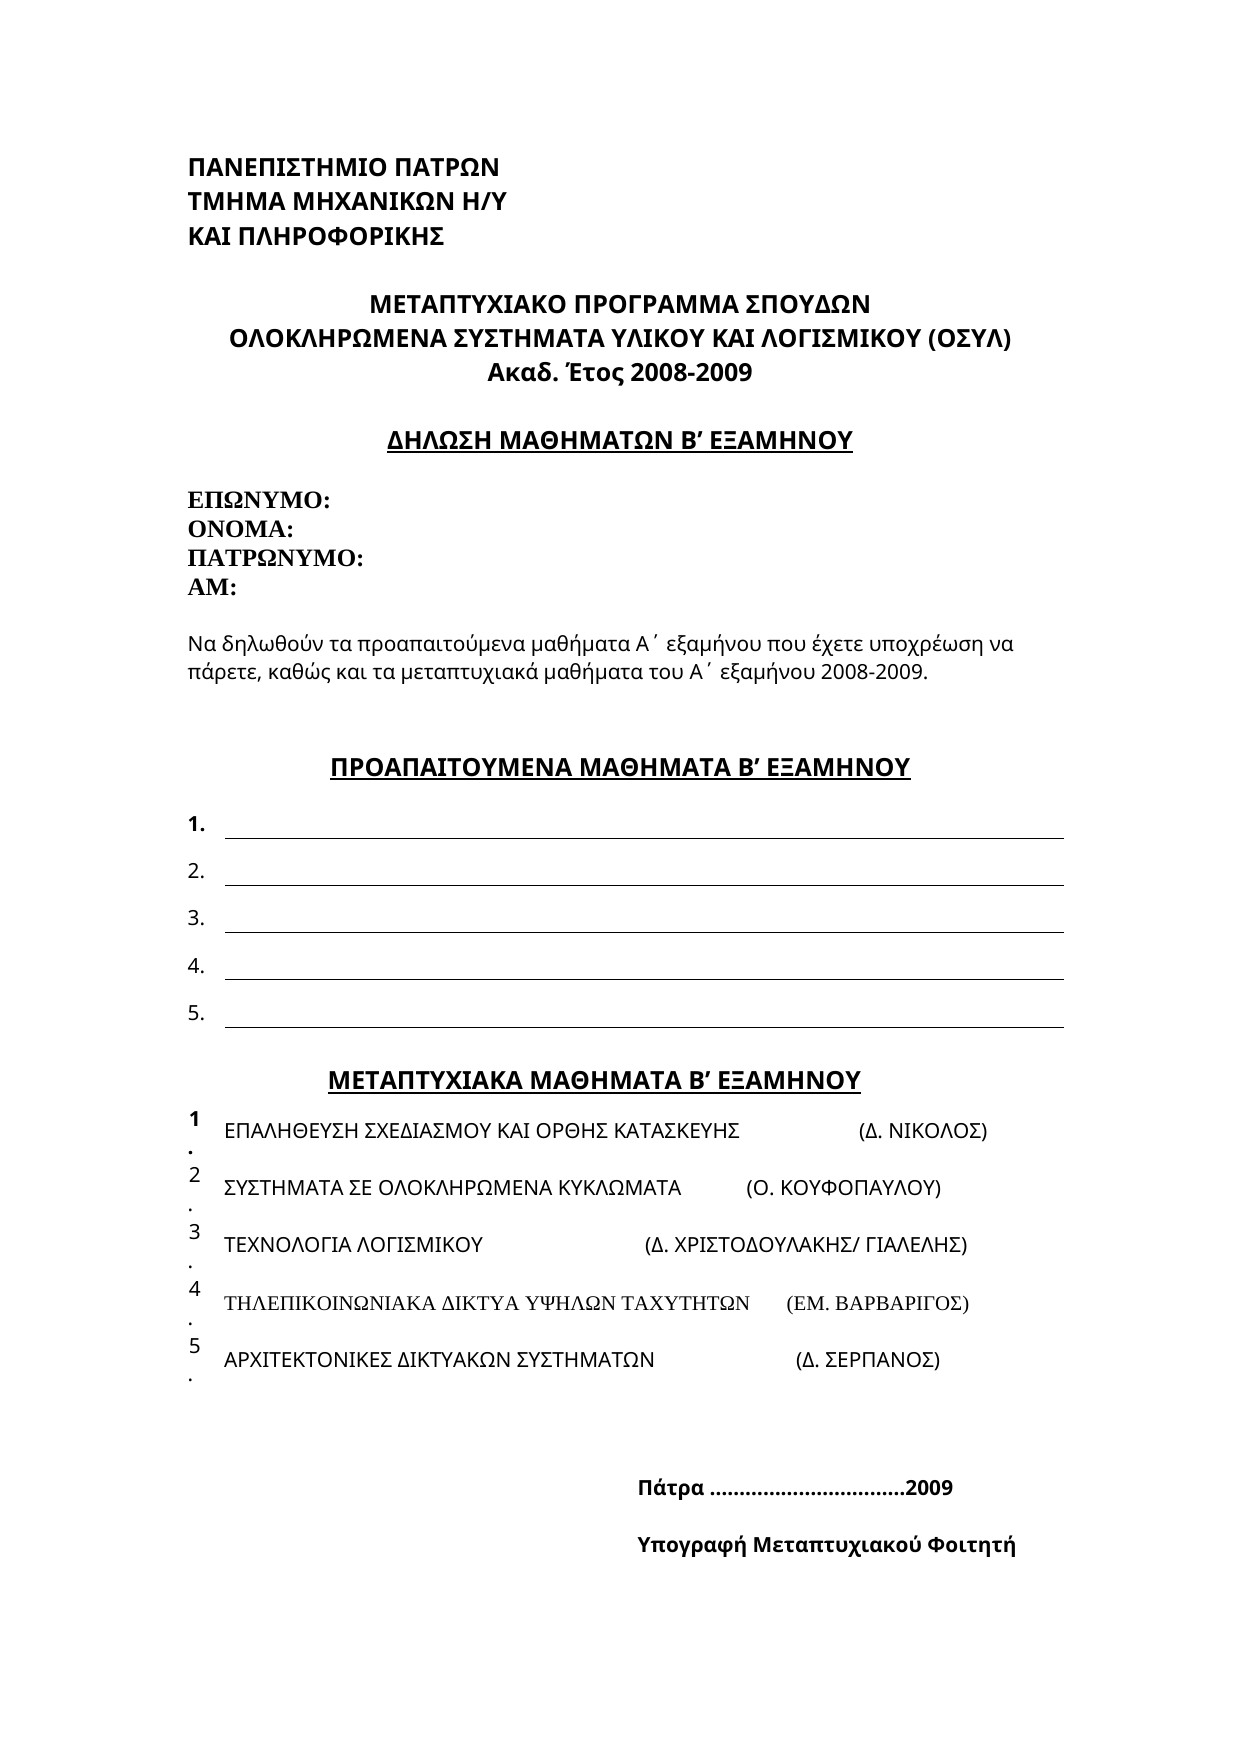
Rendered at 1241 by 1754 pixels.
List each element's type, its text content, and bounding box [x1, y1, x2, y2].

table_cell [225, 790, 1064, 837]
subtitle ΔΗΛΩΣΗ ΜΑΘΗΜΑΤΩΝ Β’ ΕΞΑΜΗΝΟΥ [187, 422, 1053, 457]
text ΟΛΟΚΛΗΡΩΜΕΝΑ ΣΥΣΤΗΜΑΤΑ ΥΛΙΚΟΥ ΚΑΙ ΛΟΓΙΣΜΙΚΟΥ (ΟΣΥΛ) [187, 320, 1053, 354]
table_cell [1013, 1104, 1064, 1161]
table_cell [1013, 1218, 1064, 1274]
table_header ΜΕΤΑΠΤΥΧΙΑΚΑ ΜΑΘΗΜΑΤΑ Β’ ΕΞΑΜΗΝΟΥ [176, 1056, 1012, 1104]
table_cell ΤΗΛΕΠΙΚΟΙΝΩΝΙΑΚΑ ΔΙΚΤΥΑ ΥΨΗΛΩΝ ΤΑΧΥΤΗΤΩΝ (ΕΜ. ΒΑΡΒΑΡΙΓΟΣ) [213, 1274, 1012, 1331]
text Πάτρα ……………………………2009 [562, 1473, 1053, 1502]
text ΑΜ: [187, 572, 1053, 600]
table_cell [176, 838, 225, 885]
table_cell [176, 932, 225, 979]
table_cell ΕΠΑΛΗΘΕΥΣΗ ΣΧΕΔΙΑΣΜΟΥ ΚΑΙ ΟΡΘΗΣ ΚΑΤΑΣΚΕΥΗΣ (Δ. ΝΙΚΟΛΟΣ) [213, 1104, 1012, 1161]
text ΠΑΤΡΩΝΥΜΟ: [187, 543, 1053, 572]
table_cell [225, 933, 1064, 979]
table_cell [225, 980, 1064, 1027]
table_header [1013, 1056, 1064, 1104]
table_cell [225, 839, 1064, 885]
text ΟΝΟΜΑ: [187, 514, 1053, 543]
subtitle ΠΑΝΕΠΙΣΤΗΜΙΟ ΠΑΤΡΩΝ [187, 150, 1053, 184]
table_cell [176, 790, 225, 837]
table_cell [176, 979, 225, 1027]
table_cell ΤΕΧΝΟΛΟΓΙΑ ΛΟΓΙΣΜΙΚΟΥ (Δ. ΧΡΙΣΤΟΔΟΥΛΑΚΗΣ/ ΓΙΑΛΕΛΗΣ) [213, 1218, 1012, 1274]
text ΚΑΙ ΠΛΗΡΟΦΟΡΙΚΗΣ [187, 218, 1053, 252]
table_header ΠΡΟΑΠΑΙΤΟΥΜΕΝΑ ΜΑΘΗΜΑΤΑ Β’ ΕΞΑΜΗΝΟΥ [176, 743, 1064, 790]
table_cell [1013, 1161, 1064, 1217]
table_cell ΑΡΧΙΤΕΚΤΟΝΙΚΕΣ ΔΙΚΤΥΑΚΩΝ ΣΥΣΤΗΜΑΤΩΝ (Δ. ΣΕΡΠΑΝΟΣ) [213, 1331, 1012, 1388]
table_cell ΣΥΣΤΗΜΑΤΑ ΣΕ ΟΛΟΚΛΗΡΩΜΕΝΑ ΚΥΚΛΩΜΑΤΑ (Ο. ΚΟΥΦΟΠΑΥΛΟΥ) [213, 1161, 1012, 1217]
table_cell [225, 886, 1064, 932]
table_cell [1013, 1274, 1064, 1331]
table_cell [176, 885, 225, 932]
table_cell [176, 1218, 213, 1274]
subtitle ΜΕΤΑΠΤΥΧΙΑΚΟ ΠΡΟΓΡΑΜΜΑ ΣΠΟΥΔΩΝ [187, 286, 1053, 320]
text ΕΠΩΝΥΜΟ: [187, 485, 1053, 514]
text ΤΜΗΜΑ ΜΗΧΑΝΙΚΩΝ Η/Υ [187, 184, 1053, 218]
text Ακαδ. Έτος 2008-2009 [187, 354, 1053, 388]
table_cell [176, 1274, 213, 1331]
table_cell [1013, 1331, 1064, 1388]
table_cell [176, 1104, 213, 1161]
table_cell [176, 1331, 213, 1388]
table_cell [176, 1161, 213, 1217]
text Υπογραφή Μεταπτυχιακού Φοιτητή [187, 1530, 1053, 1559]
text Να δηλωθούν τα προαπαιτούμενα μαθήματα Α΄ εξαμήνου που έχετε υποχρέωση να πάρετε, καθώς και τα μεταπτυχιακά μαθήματα του Α΄ εξαμήνου 2008-2009. [187, 629, 1053, 686]
